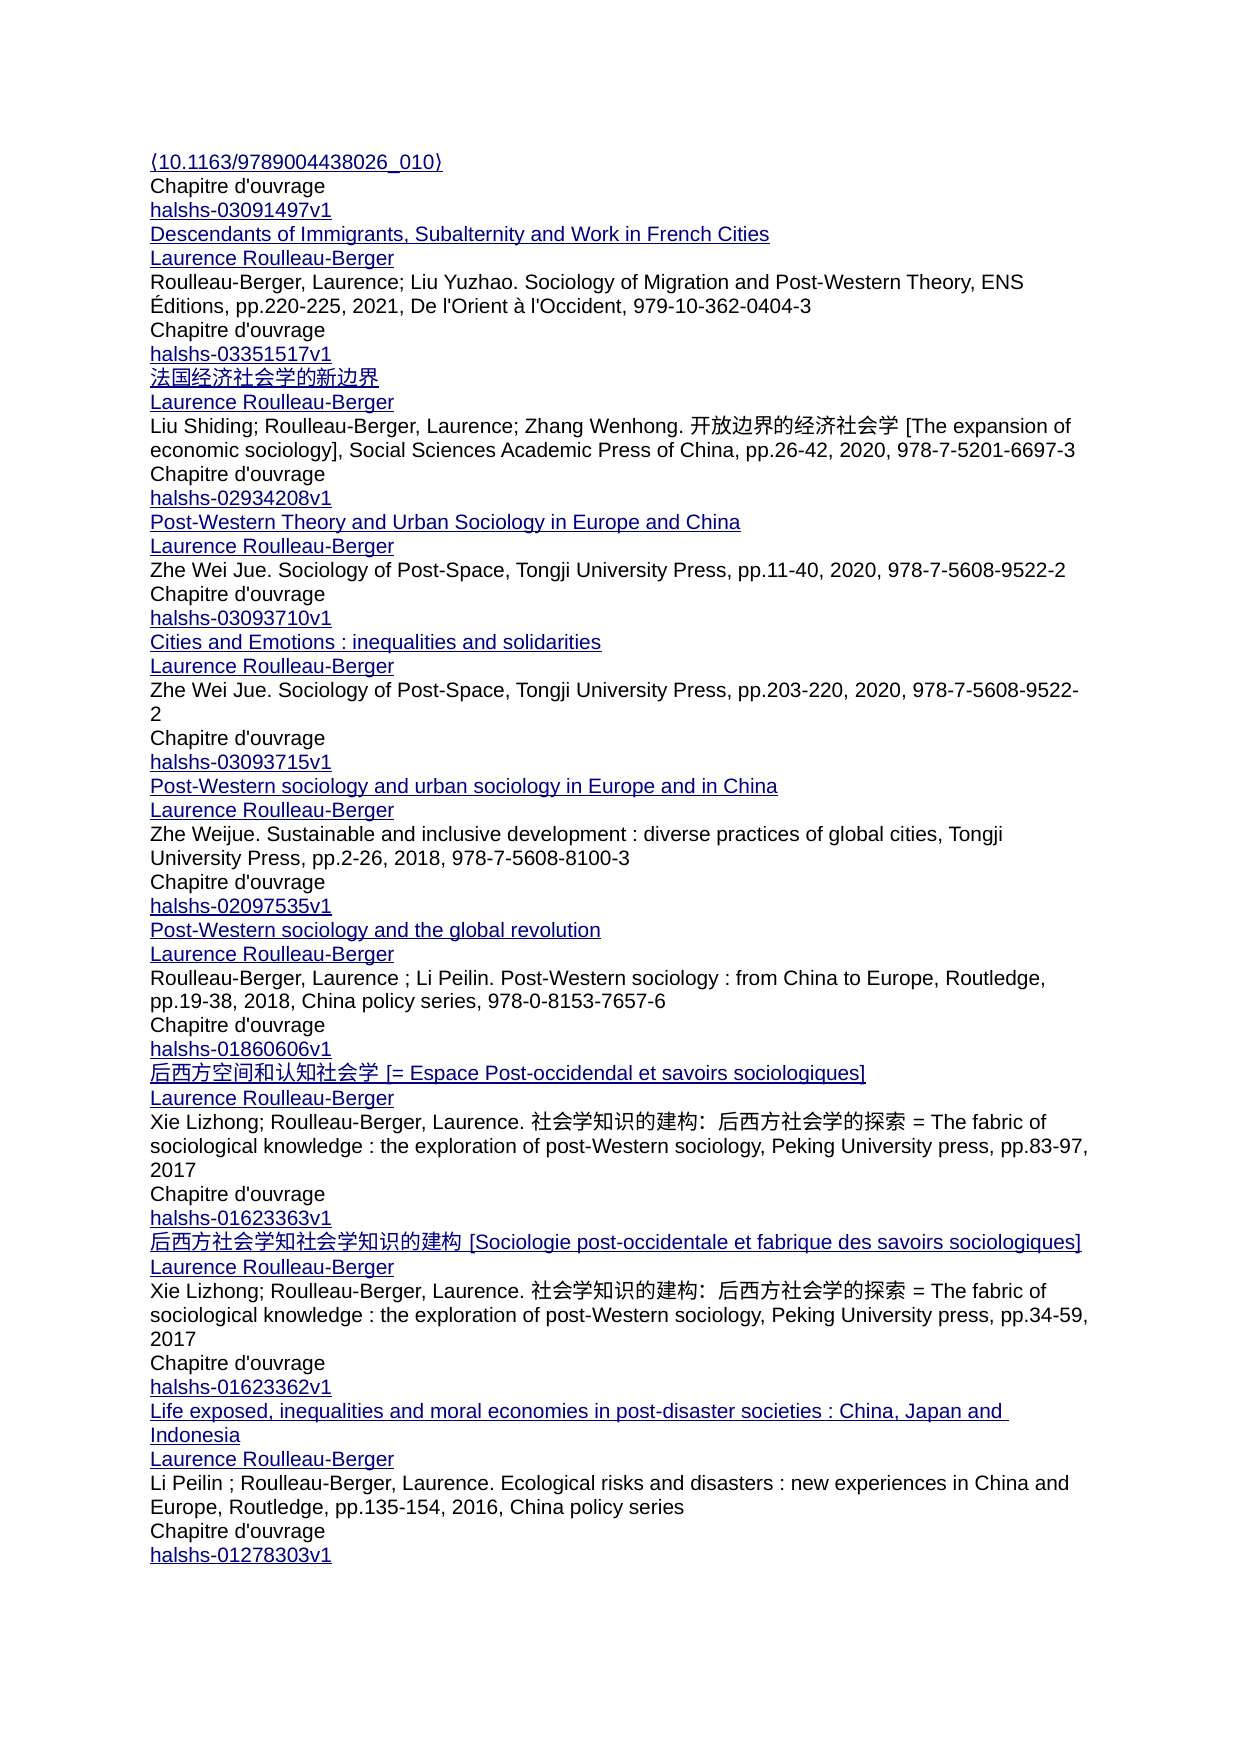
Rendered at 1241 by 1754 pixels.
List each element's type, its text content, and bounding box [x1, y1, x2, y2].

table_cell ⟨10.1163/9789004438026_010⟩ Chapitre d'ouvrage halshs-03091497v1 [150, 150, 1090, 222]
table_cell Post-Western sociology and the global revolution Laurence Roulleau-Berger Roulleau-Berger, Laurence ; Li Peilin. Post-Western sociology : from China to Europe, Routledge, pp.19-38, 2018, China policy series, 978-0-8153-7657-6 Chapitre d'ouvrage halshs-01860606v1 [150, 918, 1090, 1061]
table_cell Cities and Emotions : inequalities and solidarities Laurence Roulleau-Berger Zhe Wei Jue. Sociology of Post-Space, Tongji University Press, pp.203-220, 2020, 978-7-5608-9522-2 Chapitre d'ouvrage halshs-03093715v1 [150, 630, 1090, 774]
table_cell 法国经济社会学的新边界 Laurence Roulleau-Berger Liu Shiding; Roulleau-Berger, Laurence; Zhang Wenhong. 开放边界的经济社会学 [The expansion of economic sociology], Social Sciences Academic Press of China, pp.26-42, 2020, 978-7-5201-6697-3 Chapitre d'ouvrage halshs-02934208v1 [150, 366, 1090, 510]
table_cell Post-Western sociology and urban sociology in Europe and in China Laurence Roulleau-Berger Zhe Weijue. Sustainable and inclusive development : diverse practices of global cities, Tongji University Press, pp.2-26, 2018, 978-7-5608-8100-3 Chapitre d'ouvrage halshs-02097535v1 [150, 774, 1090, 917]
table_cell Post-Western Theory and Urban Sociology in Europe and China Laurence Roulleau-Berger Zhe Wei Jue. Sociology of Post-Space, Tongji University Press, pp.11-40, 2020, 978-7-5608-9522-2 Chapitre d'ouvrage halshs-03093710v1 [150, 510, 1090, 630]
table_cell 后西方空间和认知社会学 [= Espace Post-occidendal et savoirs sociologiques] Laurence Roulleau-Berger Xie Lizhong; Roulleau-Berger, Laurence. 社会学知识的建构：后西方社会学的探索 = The fabric of sociological knowledge : the exploration of post-Western sociology, Peking University press, pp.83-97, 2017 Chapitre d'ouvrage halshs-01623363v1 [150, 1061, 1090, 1230]
table_cell Descendants of Immigrants, Subalternity and Work in French Cities Laurence Roulleau-Berger Roulleau-Berger, Laurence; Liu Yuzhao. Sociology of Migration and Post-Western Theory, ENS Éditions, pp.220-225, 2021, De l'Orient à l'Occident, 979-10-362-0404-3 Chapitre d'ouvrage halshs-03351517v1 [150, 222, 1090, 366]
table_cell 后西方社会学知社会学知识的建构 [Sociologie post-occidentale et fabrique des savoirs sociologiques] Laurence Roulleau-Berger Xie Lizhong; Roulleau-Berger, Laurence. 社会学知识的建构：后西方社会学的探索 = The fabric of sociological knowledge : the exploration of post-Western sociology, Peking University press, pp.34-59, 2017 Chapitre d'ouvrage halshs-01623362v1 [150, 1230, 1090, 1399]
table_cell Life exposed, inequalities and moral economies in post-disaster societies : China, Japan and Indonesia Laurence Roulleau-Berger Li Peilin ; Roulleau-Berger, Laurence. Ecological risks and disasters : new experiences in China and Europe, Routledge, pp.135-154, 2016, China policy series Chapitre d'ouvrage halshs-01278303v1 [150, 1399, 1090, 1566]
